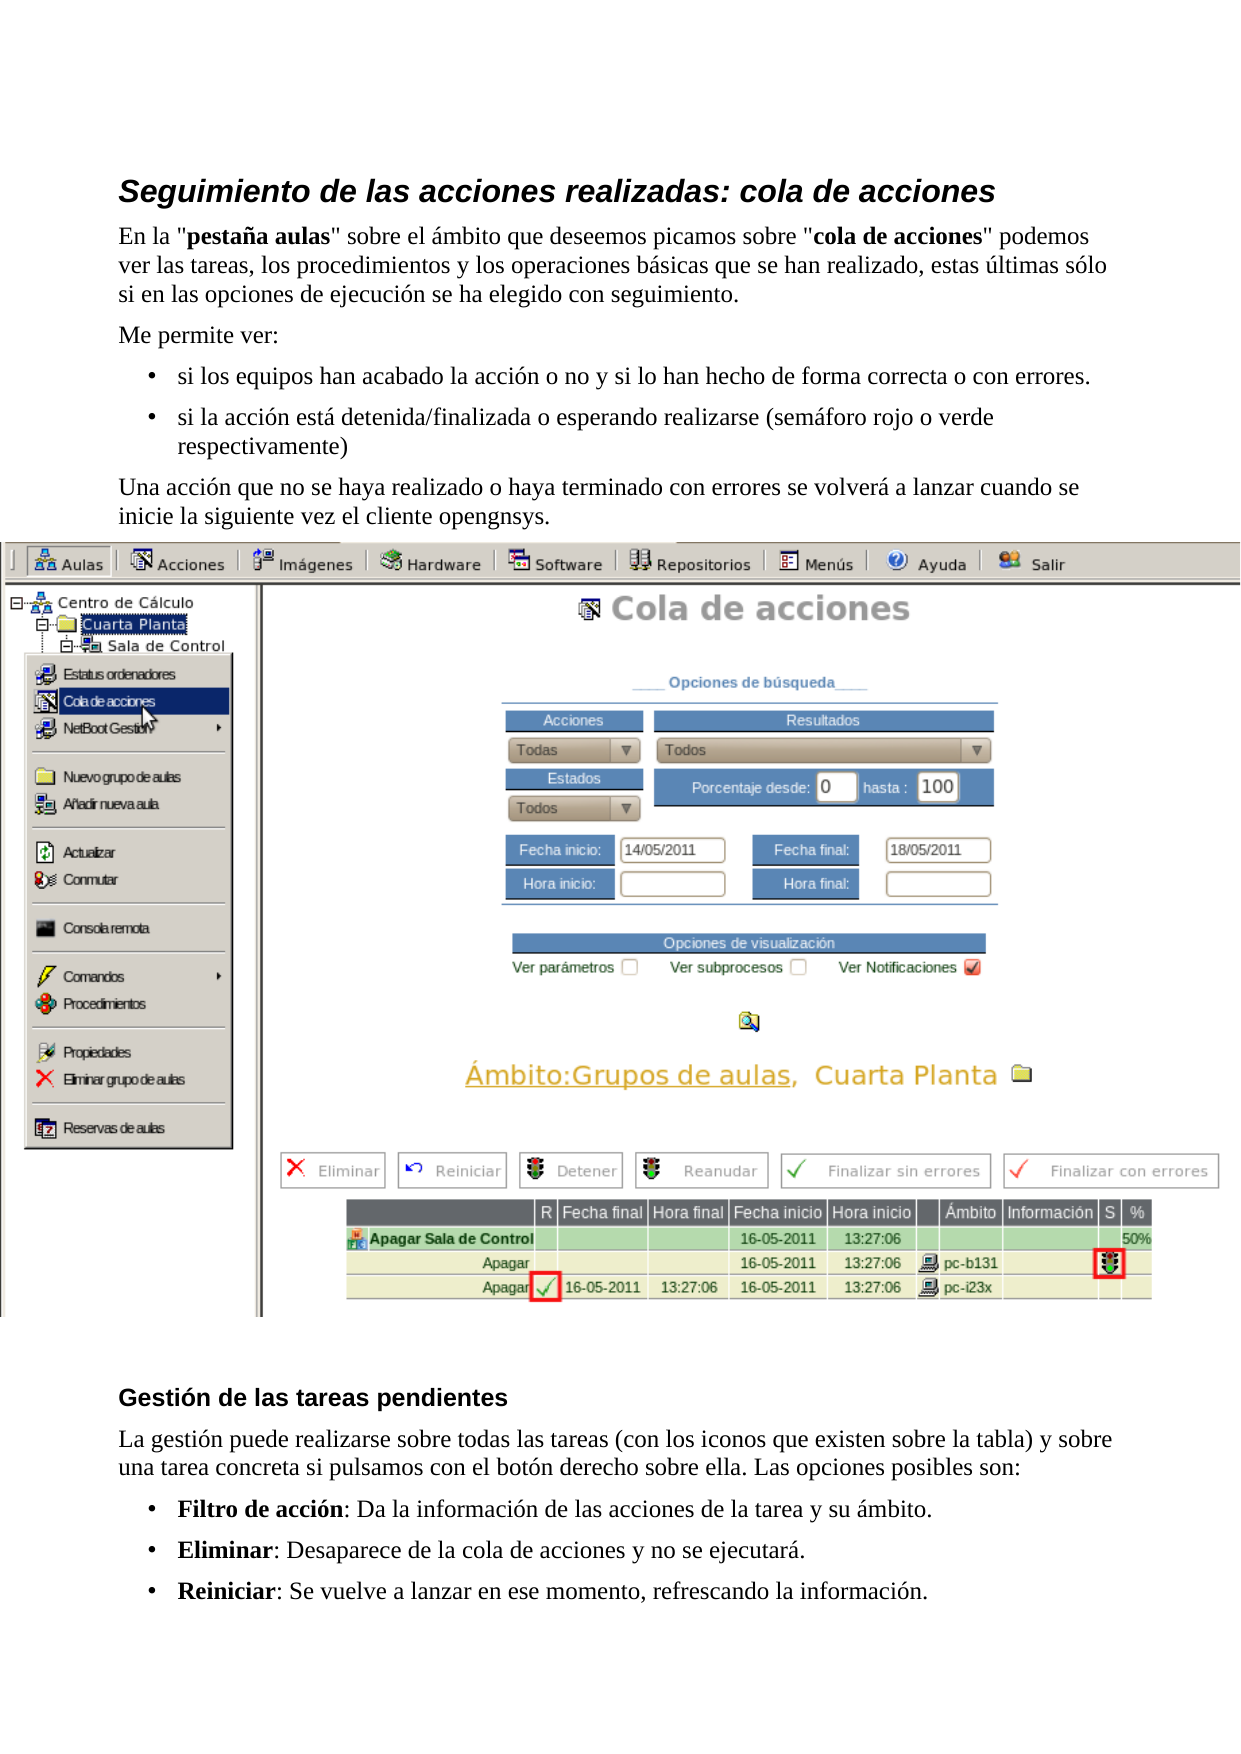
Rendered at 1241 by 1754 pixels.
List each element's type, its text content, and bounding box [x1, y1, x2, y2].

list Reiniciar: Se vuelve a lanzar en ese momento, refrescando la información. [148, 1576, 1122, 1605]
list Filtro de acción: Da la información de las acciones de la tarea y su ámbito. [148, 1494, 1122, 1522]
list si los equipos han acabado la acción o no y si lo han hecho de forma correcta o con errores. [148, 361, 1122, 390]
subtitle Seguimiento de las acciones realizadas: cola de acciones [118, 172, 1122, 209]
text Una acción que no se haya realizado o haya terminado con errores se volverá a lanzar cuando se inicie la siguiente vez el cliente opengnsys. [118, 472, 1122, 530]
text La gestión puede realizarse sobre todas las tareas (con los iconos que existen sobre la tabla) y sobre una tarea concreta si pulsamos con el botón derecho sobre ella. Las opciones posibles son: [118, 1424, 1122, 1481]
text Me permite ver: [118, 320, 1122, 349]
text En la "pestaña aulas" sobre el ámbito que deseemos picamos sobre "cola de acciones" podemos ver las tareas, los procedimientos y los operaciones básicas que se han realizado, estas últimas sólo si en las opciones de ejecución se ha elegido con seguimiento. [118, 221, 1122, 307]
list Eliminar: Desaparece de la cola de acciones y no se ejecutará. [148, 1535, 1122, 1564]
list si la acción está detenida/finalizada o esperando realizarse (semáforo rojo o verde respectivamente) [148, 402, 1122, 460]
subtitle Gestión de las tareas pendientes [118, 1382, 1122, 1411]
